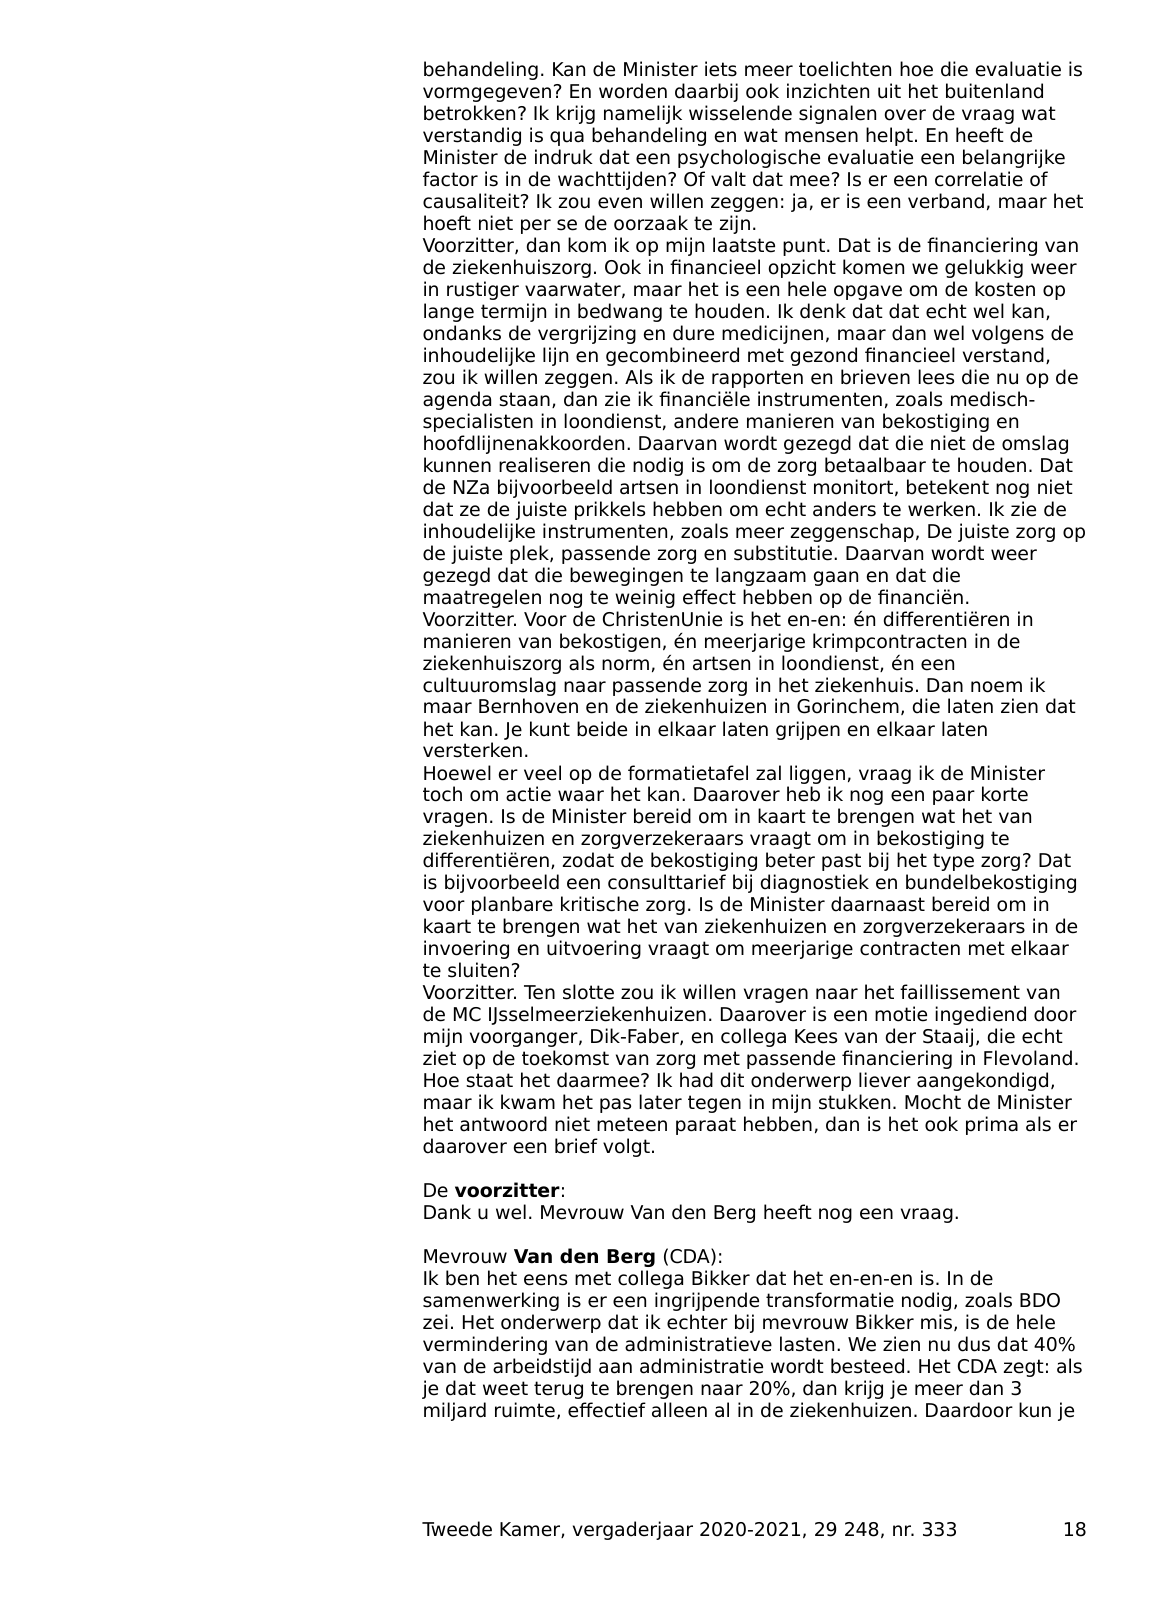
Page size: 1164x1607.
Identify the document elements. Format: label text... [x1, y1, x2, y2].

text behandeling. Kan de Minister iets meer toelichten hoe die evaluatie is vormgegeven? En worden daarbij ook inzichten uit het buitenland betrokken? Ik krijg namelijk wisselende signalen over de vraag wat verstandig is qua behandeling en wat mensen helpt. En heeft de Minister de indruk dat een psychologische evaluatie een belangrijke factor is in de wachttijden? Of valt dat mee? Is er een correlatie of causaliteit? Ik zou even willen zeggen: ja, er is een verband, maar het hoeft niet per se de oorzaak te zijn. [422, 59, 1087, 235]
text Voorzitter, dan kom ik op mijn laatste punt. Dat is de financiering van de ziekenhuiszorg. Ook in financieel opzicht komen we gelukkig weer in rustiger vaarwater, maar het is een hele opgave om de kosten op lange termijn in bedwang te houden. Ik denk dat dat echt wel kan, ondanks de vergrijzing en dure medicijnen, maar dan wel volgens de inhoudelijke lijn en gecombineerd met gezond financieel verstand, zou ik willen zeggen. Als ik de rapporten en brieven lees die nu op de agenda staan, dan zie ik financiële instrumenten, zoals medisch-specialisten in loondienst, andere manieren van bekostiging en hoofdlijnenakkoorden. Daarvan wordt gezegd dat die niet de omslag kunnen realiseren die nodig is om de zorg betaalbaar te houden. Dat de NZa bijvoorbeeld artsen in loondienst monitort, betekent nog niet dat ze de juiste prikkels hebben om echt anders te werken. Ik zie de inhoudelijke instrumenten, zoals meer zeggenschap, De juiste zorg op de juiste plek, passende zorg en substitutie. Daarvan wordt weer gezegd dat die bewegingen te langzaam gaan en dat die maatregelen nog te weinig effect hebben op de financiën. [422, 235, 1087, 608]
text Voorzitter. Ten slotte zou ik willen vragen naar het faillissement van de MC IJsselmeerziekenhuizen. Daarover is een motie ingediend door mijn voorganger, Dik-Faber, en collega Kees van der Staaij, die echt ziet op de toekomst van zorg met passende financiering in Flevoland. Hoe staat het daarmee? Ik had dit onderwerp liever aangekondigd, maar ik kwam het pas later tegen in mijn stukken. Mocht de Minister het antwoord niet meteen paraat hebben, dan is het ook prima als er daarover een brief volgt. [422, 982, 1087, 1158]
text Voorzitter. Voor de ChristenUnie is het en-en: én differentiëren in manieren van bekostigen, én meerjarige krimpcontracten in de ziekenhuiszorg als norm, én artsen in loondienst, én een cultuuromslag naar passende zorg in het ziekenhuis. Dan noem ik maar Bernhoven en de ziekenhuizen in Gorinchem, die laten zien dat het kan. Je kunt beide in elkaar laten grijpen en elkaar laten versterken. [422, 608, 1087, 762]
text Hoewel er veel op de formatietafel zal liggen, vraag ik de Minister toch om actie waar het kan. Daarover heb ik nog een paar korte vragen. Is de Minister bereid om in kaart te brengen wat het van ziekenhuizen en zorgverzekeraars vraagt om in bekostiging te differentiëren, zodat de bekostiging beter past bij het type zorg? Dat is bijvoorbeeld een consulttarief bij diagnostiek en bundelbekostiging voor planbare kritische zorg. Is de Minister daarnaast bereid om in kaart te brengen wat het van ziekenhuizen en zorgverzekeraars in de invoering en uitvoering vraagt om meerjarige contracten met elkaar te sluiten? [422, 762, 1087, 982]
text Ik ben het eens met collega Bikker dat het en-en-en is. In de samenwerking is er een ingrijpende transformatie nodig, zoals BDO zei. Het onderwerp dat ik echter bij mevrouw Bikker mis, is de hele vermindering van de administratieve lasten. We zien nu dus dat 40% van de arbeidstijd aan administratie wordt besteed. Het CDA zegt: als je dat weet terug te brengen naar 20%, dan krijg je meer dan 3 miljard ruimte, effectief alleen al in de ziekenhuizen. Daardoor kun je [422, 1268, 1087, 1422]
text Dank u wel. Mevrouw Van den Berg heeft nog een vraag. [422, 1202, 1087, 1224]
text Mevrouw Van den Berg (CDA): [422, 1246, 1087, 1268]
text De voorzitter: [422, 1180, 1087, 1202]
